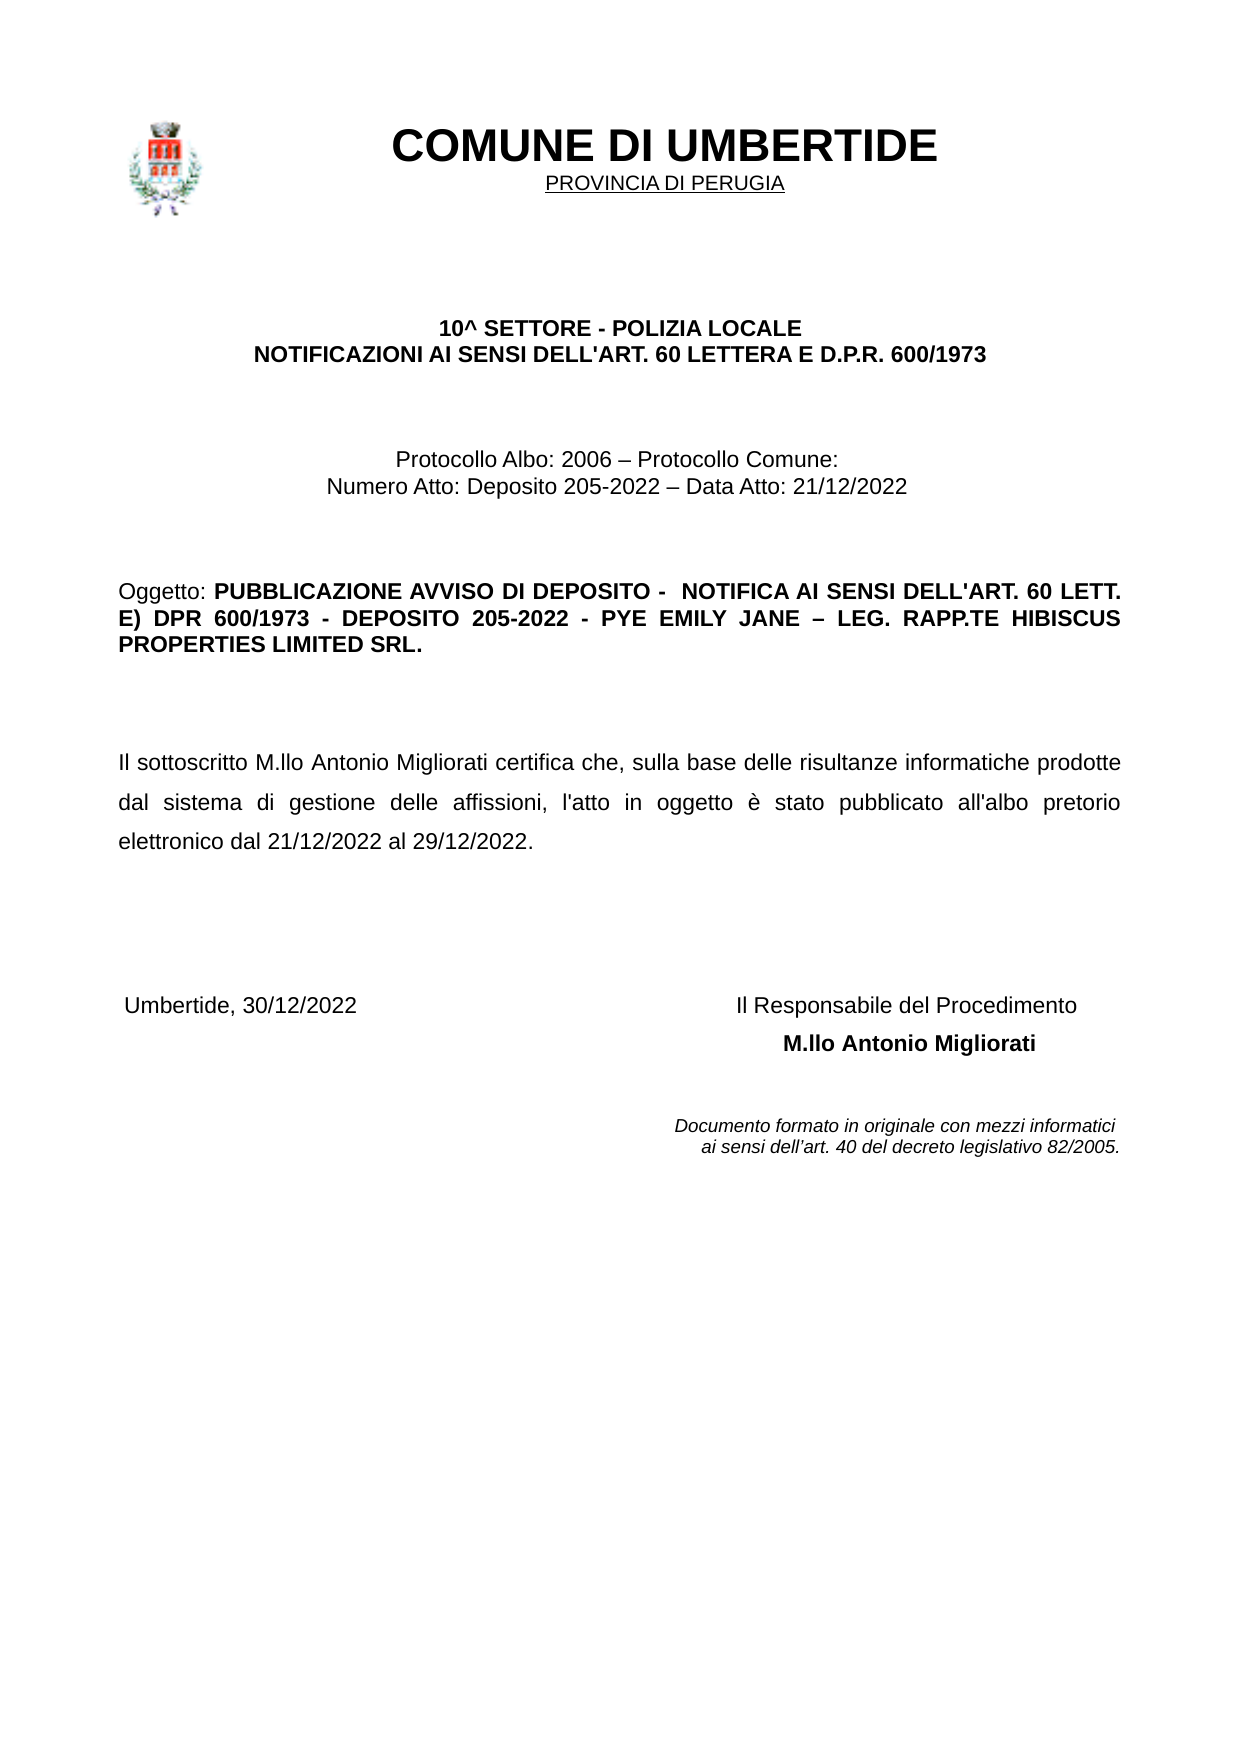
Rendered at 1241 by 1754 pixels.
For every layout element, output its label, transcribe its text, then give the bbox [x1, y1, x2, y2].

text NOTIFICAZIONI AI SENSI DELL'ART. 60 LETTERA E D.P.R. 600/1973 [118, 341, 1122, 367]
table_cell [118, 1024, 696, 1062]
table_cell M.llo Antonio Migliorati [696, 1024, 1123, 1062]
text Numero Atto: Deposito 205-2022 – Data Atto: 21/12/2022 [118, 473, 1122, 499]
text Oggetto: PUBBLICAZIONE AVVISO DI DEPOSITO - NOTIFICA AI SENSI DELL'ART. 60 LETT. E) DPR 600/1973 - DEPOSITO 205-2022 - PYE EMILY JANE – LEG. RAPP.TE HIBISCUS PROPERTIES LIMITED SRL. [118, 578, 1122, 657]
text Documento formato in originale con mezzi informatici [118, 1115, 1122, 1136]
text ai sensi dell’art. 40 del decreto legislativo 82/2005. [118, 1136, 1122, 1158]
table_header Il Responsabile del Procedimento [696, 986, 1123, 1024]
text Il sottoscritto M.llo Antonio Migliorati certifica che, sulla base delle risultanze informatiche prodotte dal sistema di gestione delle affissioni, l'atto in oggetto è stato pubblicato all'albo pretorio elettronico dal 21/12/2022 al 29/12/2022. [118, 749, 1122, 855]
table_header Umbertide, 30/12/2022 [118, 986, 696, 1024]
text PROVINCIA DI PERUGIA [208, 171, 1122, 195]
text Protocollo Albo: 2006 – Protocollo Comune: [118, 446, 1122, 473]
text 10^ SETTORE - POLIZIA LOCALE [118, 314, 1122, 341]
text COMUNE DI UMBERTIDE [118, 118, 1122, 171]
